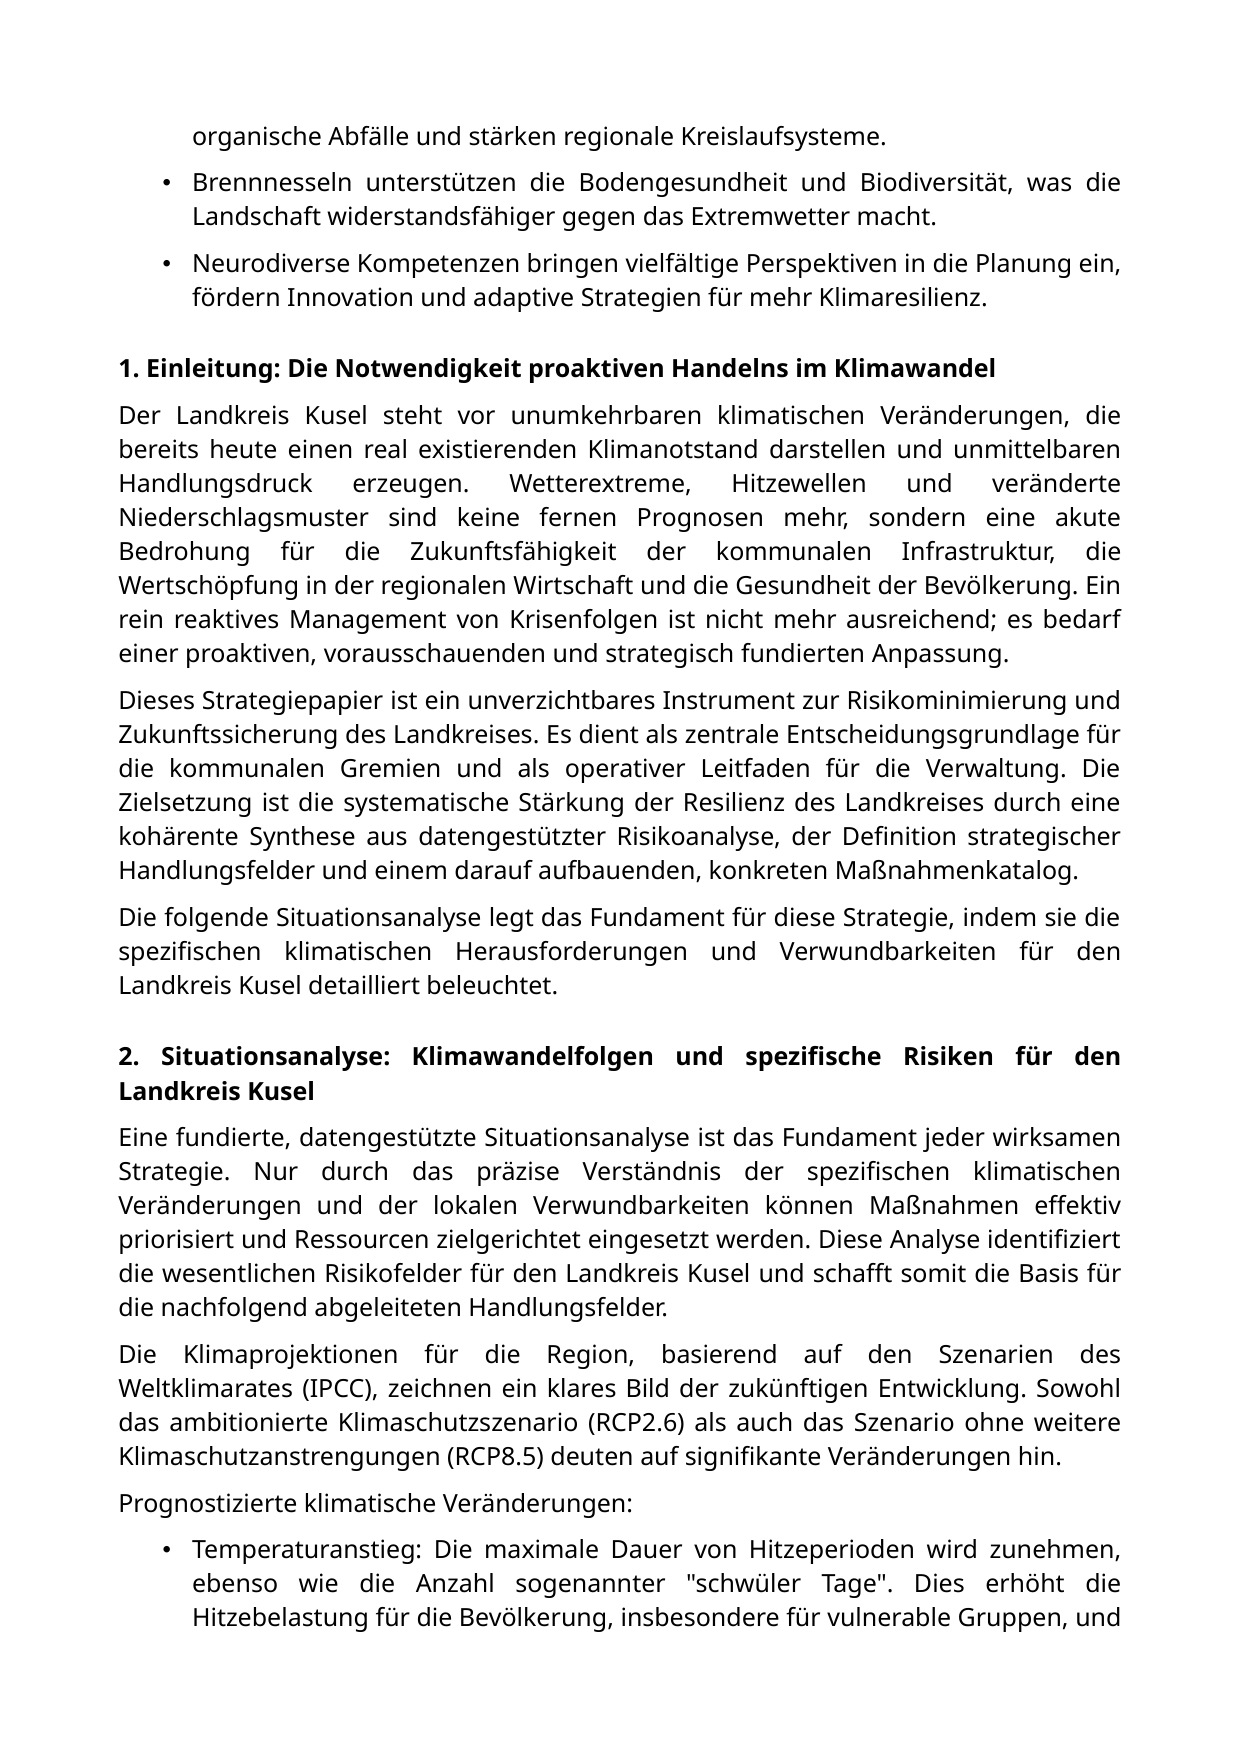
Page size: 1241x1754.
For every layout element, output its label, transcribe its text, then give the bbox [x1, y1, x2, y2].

list Neurodiverse Kompetenzen bringen vielfältige Perspektiven in die Planung ein, fördern Innovation und adaptive Strategien für mehr Klimaresilienz. [162, 245, 1122, 313]
subtitle 1. Einleitung: Die Notwendigkeit proaktiven Handelns im Klimawandel [118, 351, 1122, 385]
text Prognostizierte klimatische Veränderungen: [118, 1485, 1122, 1519]
text Dieses Strategiepapier ist ein unverzichtbares Instrument zur Risikominimierung und Zukunftssicherung des Landkreises. Es dient als zentrale Entscheidungsgrundlage für die kommunalen Gremien und als operativer Leitfaden für die Verwaltung. Die Zielsetzung ist die systematische Stärkung der Resilienz des Landkreises durch eine kohärente Synthese aus datengestützter Risikoanalyse, der Definition strategischer Handlungsfelder und einem darauf aufbauenden, konkreten Maßnahmenkatalog. [118, 682, 1122, 887]
text Die Klimaprojektionen für die Region, basierend auf den Szenarien des Weltklimarates (IPCC), zeichnen ein klares Bild der zukünftigen Entwicklung. Sowohl das ambitionierte Klimaschutzszenario (RCP2.6) als auch das Szenario ohne weitere Klimaschutzanstrengungen (RCP8.5) deuten auf signifikante Veränderungen hin. [118, 1337, 1122, 1473]
text Eine fundierte, datengestützte Situationsanalyse ist das Fundament jeder wirksamen Strategie. Nur durch das präzise Verständnis der spezifischen klimatischen Veränderungen und der lokalen Verwundbarkeiten können Maßnahmen effektiv priorisiert und Ressourcen zielgerichtet eingesetzt werden. Diese Analyse identifiziert die wesentlichen Risikofelder für den Landkreis Kusel und schafft somit die Basis für die nachfolgend abgeleiteten Handlungsfelder. [118, 1120, 1122, 1324]
text Der Landkreis Kusel steht vor unumkehrbaren klimatischen Veränderungen, die bereits heute einen real existierenden Klimanotstand darstellen und unmittelbaren Handlungsdruck erzeugen. Wetterextreme, Hitzewellen und veränderte Niederschlagsmuster sind keine fernen Prognosen mehr, sondern eine akute Bedrohung für die Zukunftsfähigkeit der kommunalen Infrastruktur, die Wertschöpfung in der regionalen Wirtschaft und die Gesundheit der Bevölkerung. Ein rein reaktives Management von Krisenfolgen ist nicht mehr ausreichend; es bedarf einer proaktiven, vorausschauenden und strategisch fundierten Anpassung. [118, 397, 1122, 670]
list Temperaturanstieg: Die maximale Dauer von Hitzeperioden wird zunehmen, ebenso wie die Anzahl sogenannter "schwüler Tage". Dies erhöht die Hitzebelastung für die Bevölkerung, insbesondere für vulnerable Gruppen, und [162, 1532, 1122, 1634]
subtitle 2. Situationsanalyse: Klimawandelfolgen und spezifische Risiken für den Landkreis Kusel [118, 1039, 1122, 1107]
list Brennnesseln unterstützen die Bodengesundheit und Biodiversität, was die Landschaft widerstandsfähiger gegen das Extremwetter macht. [162, 165, 1122, 233]
list organische Abfälle und stärken regionale Kreislaufsysteme. [162, 118, 1122, 152]
text Die folgende Situationsanalyse legt das Fundament für diese Strategie, indem sie die spezifischen klimatischen Herausforderungen und Verwundbarkeiten für den Landkreis Kusel detailliert beleuchtet. [118, 899, 1122, 1002]
